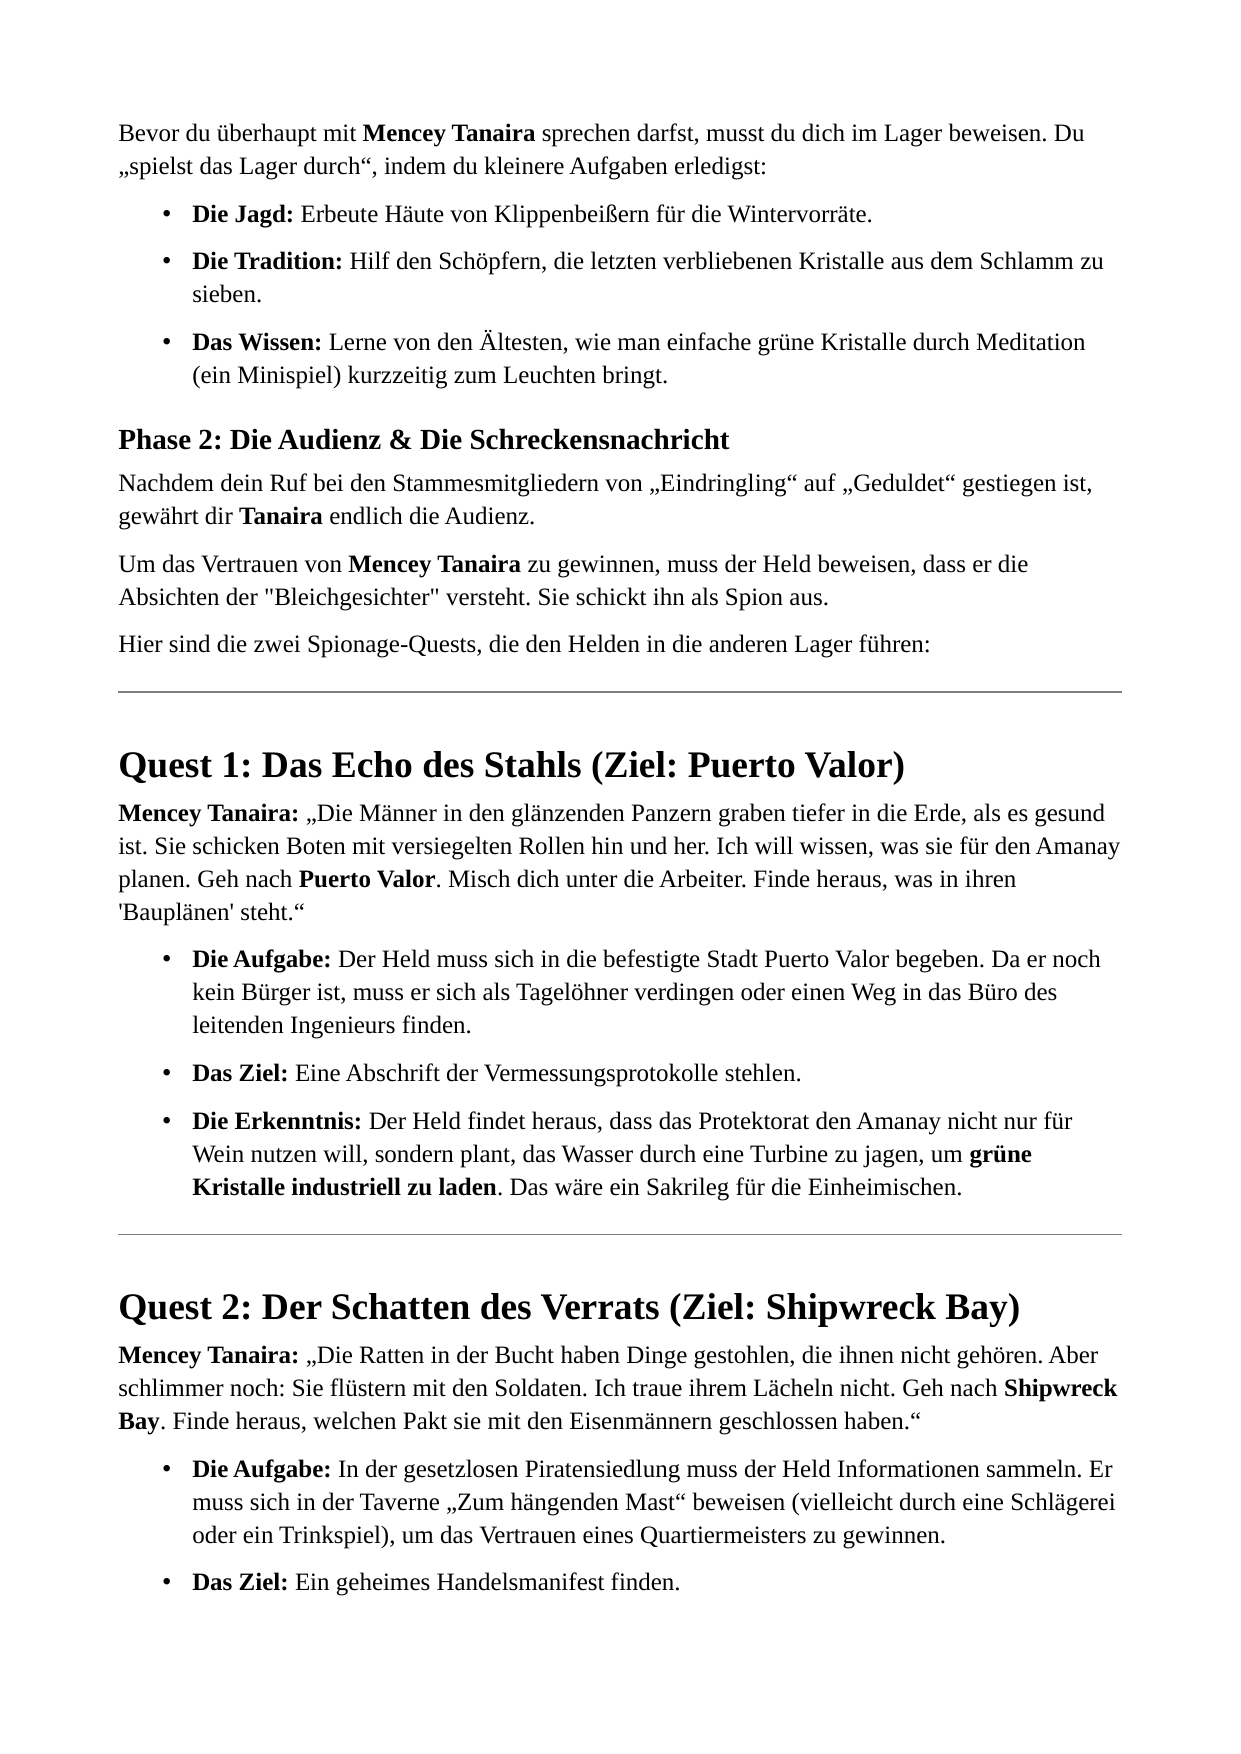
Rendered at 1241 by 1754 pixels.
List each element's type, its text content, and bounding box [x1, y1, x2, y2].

text Nachdem dein Ruf bei den Stammesmitgliedern von „Eindringling“ auf „Geduldet“ gestiegen ist, gewährt dir Tanaira endlich die Audienz. [118, 468, 1122, 530]
text Mencey Tanaira: „Die Ratten in der Bucht haben Dinge gestohlen, die ihnen nicht gehören. Aber schlimmer noch: Sie flüstern mit den Soldaten. Ich traue ihrem Lächeln nicht. Geh nach Shipwreck Bay. Finde heraus, welchen Pakt sie mit den Eisenmännern geschlossen haben.“ [118, 1340, 1122, 1435]
subtitle Phase 2: Die Audienz & Die Schreckensnachricht [118, 422, 1122, 456]
text Hier sind die zwei Spionage-Quests, die den Helden in die anderen Lager führen: [118, 629, 1122, 658]
subtitle Quest 2: Der Schatten des Verrats (Ziel: Shipwreck Bay) [118, 1284, 1122, 1328]
list Das Ziel: Ein geheimes Handelsmanifest finden. [162, 1567, 1122, 1596]
list Das Ziel: Eine Abschrift der Vermessungsprotokolle stehlen. [162, 1058, 1122, 1087]
list Die Aufgabe: Der Held muss sich in die befestigte Stadt Puerto Valor begeben. Da er noch kein Bürger ist, muss er sich als Tagelöhner verdingen oder einen Weg in das Büro des leitenden Ingenieurs finden. [162, 944, 1122, 1039]
list Die Aufgabe: In der gesetzlosen Piratensiedlung muss der Held Informationen sammeln. Er muss sich in der Taverne „Zum hängenden Mast“ beweisen (vielleicht durch eine Schlägerei oder ein Trinkspiel), um das Vertrauen eines Quartiermeisters zu gewinnen. [162, 1454, 1122, 1548]
list Die Tradition: Hilf den Schöpfern, die letzten verbliebenen Kristalle aus dem Schlamm zu sieben. [162, 246, 1122, 308]
list Das Wissen: Lerne von den Ältesten, wie man einfache grüne Kristalle durch Meditation (ein Minispiel) kurzzeitig zum Leuchten bringt. [162, 327, 1122, 389]
text Bevor du überhaupt mit Mencey Tanaira sprechen darfst, musst du dich im Lager beweisen. Du „spielst das Lager durch“, indem du kleinere Aufgaben erledigst: [118, 118, 1122, 180]
list Die Erkenntnis: Der Held findet heraus, dass das Protektorat den Amanay nicht nur für Wein nutzen will, sondern plant, das Wasser durch eine Turbine zu jagen, um grüne Kristalle industriell zu laden. Das wäre ein Sakrileg für die Einheimischen. [162, 1106, 1122, 1201]
text Mencey Tanaira: „Die Männer in den glänzenden Panzern graben tiefer in die Erde, als es gesund ist. Sie schicken Boten mit versiegelten Rollen hin und her. Ich will wissen, was sie für den Amanay planen. Geh nach Puerto Valor. Misch dich unter die Arbeiter. Finde heraus, was in ihren 'Bauplänen' steht.“ [118, 798, 1122, 926]
list Die Jagd: Erbeute Häute von Klippenbeißern für die Wintervorräte. [162, 199, 1122, 227]
subtitle Quest 1: Das Echo des Stahls (Ziel: Puerto Valor) [118, 742, 1122, 785]
text Um das Vertrauen von Mencey Tanaira zu gewinnen, muss der Held beweisen, dass er die Absichten der "Bleichgesichter" versteht. Sie schickt ihn als Spion aus. [118, 549, 1122, 611]
